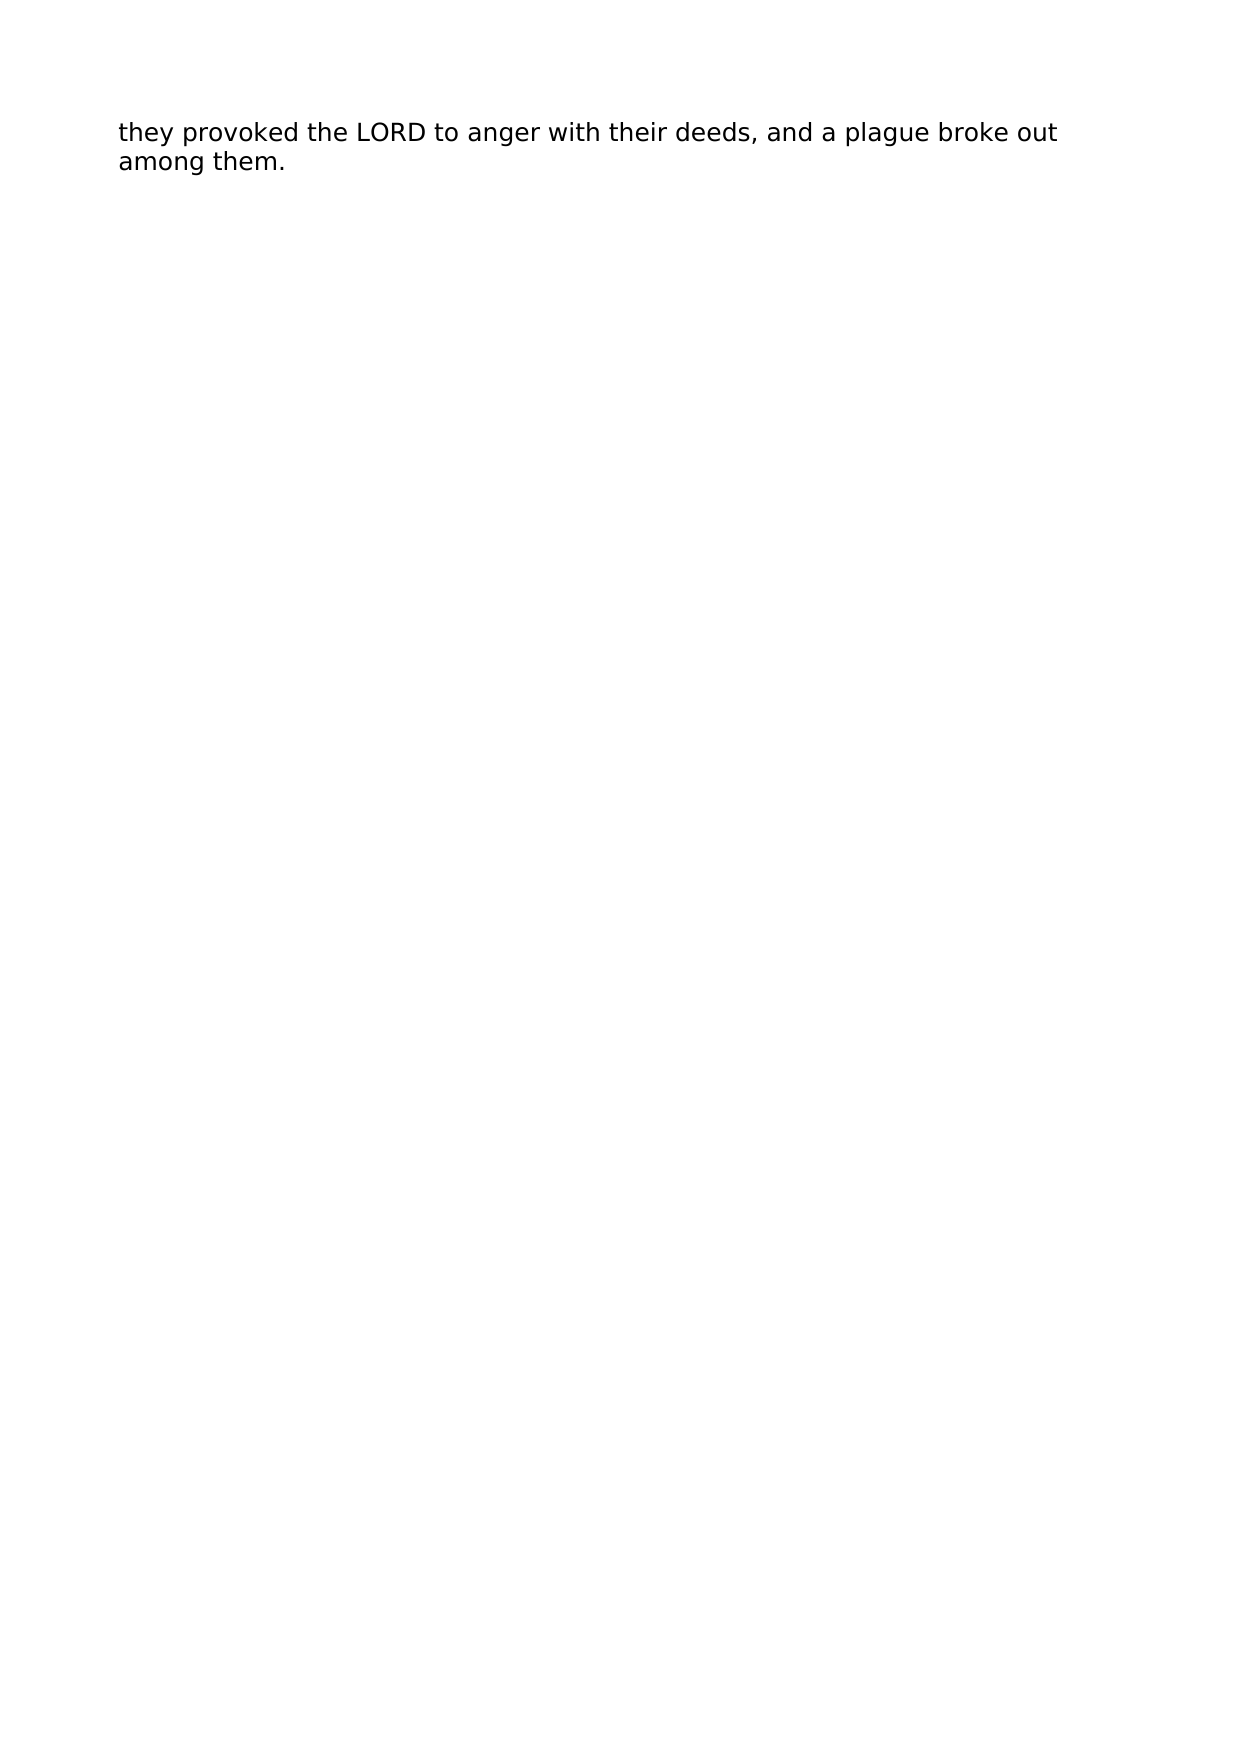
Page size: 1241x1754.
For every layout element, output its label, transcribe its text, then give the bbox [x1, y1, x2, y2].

text they provoked the LORD to anger with their deeds, and a plague broke out among them. [118, 118, 1122, 176]
